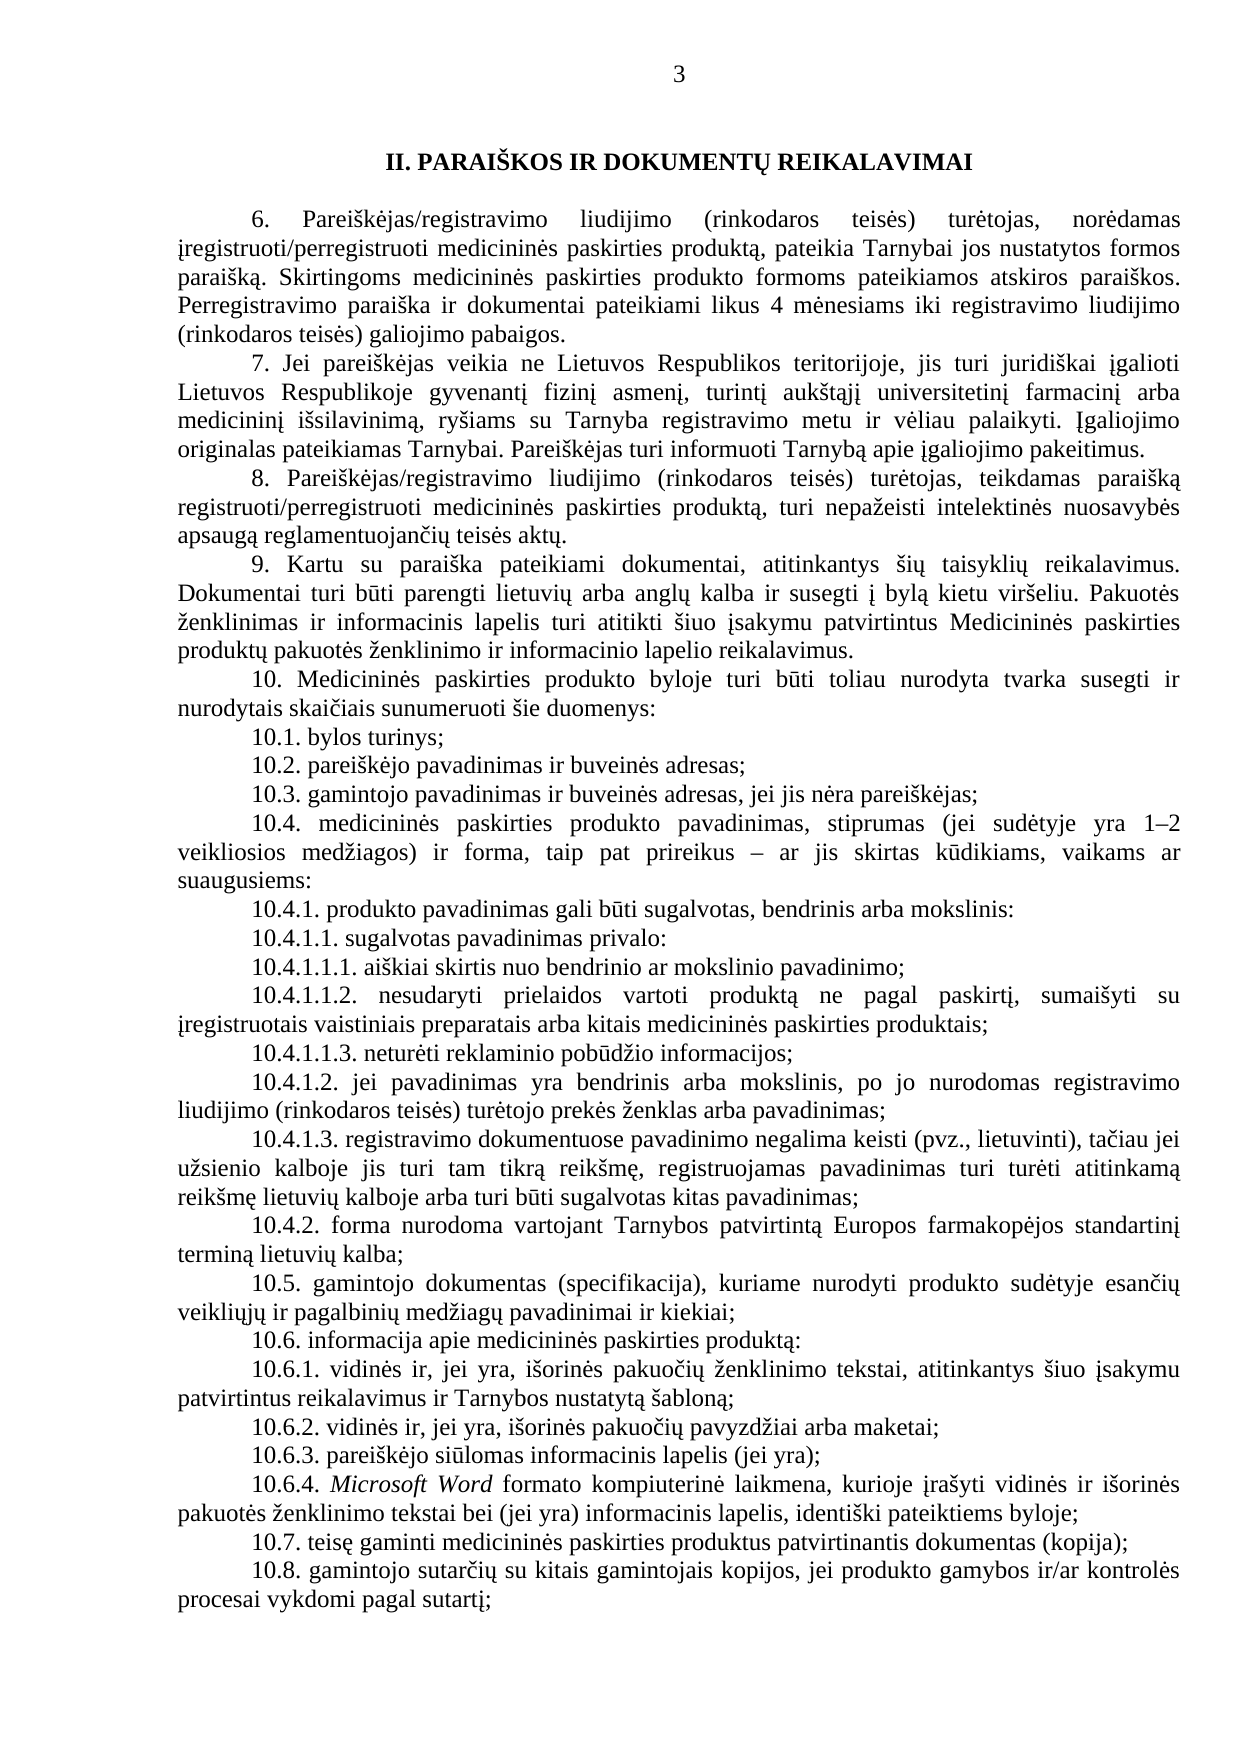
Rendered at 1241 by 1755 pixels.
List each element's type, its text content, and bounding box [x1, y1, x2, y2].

text 10.4.1. produkto pavadinimas gali būti sugalvotas, bendrinis arba mokslinis: [177, 894, 1181, 923]
text 9. Kartu su paraiška pateikiami dokumentai, atitinkantys šių taisyklių reikalavimus. Dokumentai turi būti parengti lietuvių arba anglų kalba ir susegti į bylą kietu viršeliu. Pakuotės ženklinimas ir informacinis lapelis turi atitikti šiuo įsakymu patvirtintus Medicininės paskirties produktų pakuotės ženklinimo ir informacinio lapelio reikalavimus. [177, 549, 1181, 664]
text 10. Medicininės paskirties produkto byloje turi būti toliau nurodyta tvarka susegti ir nurodytais skaičiais sunumeruoti šie duomenys: [177, 664, 1181, 722]
text 10.6.3. pareiškėjo siūlomas informacinis lapelis (jei yra); [177, 1441, 1181, 1469]
text 10.6.1. vidinės ir, jei yra, išorinės pakuočių ženklinimo tekstai, atitinkantys šiuo įsakymu patvirtintus reikalavimus ir Tarnybos nustatytą šabloną; [177, 1354, 1181, 1412]
text 10.4.2. forma nurodoma vartojant Tarnybos patvirtintą Europos farmakopėjos standartinį terminą lietuvių kalba; [177, 1211, 1181, 1268]
text II. PARAIŠKOS IR DOKUMENTŲ REIKALAVIMAI [177, 147, 1181, 176]
text 7. Jei pareiškėjas veikia ne Lietuvos Respublikos teritorijoje, jis turi juridiškai įgalioti Lietuvos Respublikoje gyvenantį fizinį asmenį, turintį aukštąjį universitetinį farmacinį arba medicininį išsilavinimą, ryšiams su Tarnyba registravimo metu ir vėliau palaikyti. Įgaliojimo originalas pateikiamas Tarnybai. Pareiškėjas turi informuoti Tarnybą apie įgaliojimo pakeitimus. [177, 348, 1181, 463]
text 10.4.1.1.3. neturėti reklaminio pobūdžio informacijos; [177, 1038, 1181, 1067]
text 8. Pareiškėjas/registravimo liudijimo (rinkodaros teisės) turėtojas, teikdamas paraišką registruoti/perregistruoti medicininės paskirties produktą, turi nepažeisti intelektinės nuosavybės apsaugą reglamentuojančių teisės aktų. [177, 463, 1181, 549]
text 6. Pareiškėjas/registravimo liudijimo (rinkodaros teisės) turėtojas, norėdamas įregistruoti/perregistruoti medicininės paskirties produktą, pateikia Tarnybai jos nustatytos formos paraišką. Skirtingoms medicininės paskirties produkto formoms pateikiamos atskiros paraiškos. Perregistravimo paraiška ir dokumentai pateikiami likus 4 mėnesiams iki registravimo liudijimo (rinkodaros teisės) galiojimo pabaigos. [177, 204, 1181, 348]
text 10.4.1.2. jei pavadinimas yra bendrinis arba mokslinis, po jo nurodomas registravimo liudijimo (rinkodaros teisės) turėtojo prekės ženklas arba pavadinimas; [177, 1067, 1181, 1124]
text 10.6.4. Microsoft Word formato kompiuterinė laikmena, kurioje įrašyti vidinės ir išorinės pakuotės ženklinimo tekstai bei (jei yra) informacinis lapelis, identiški pateiktiems byloje; [177, 1469, 1181, 1527]
text 10.6. informacija apie medicininės paskirties produktą: [177, 1326, 1181, 1354]
text 10.4.1.1.1. aiškiai skirtis nuo bendrinio ar mokslinio pavadinimo; [177, 952, 1181, 981]
text 10.6.2. vidinės ir, jei yra, išorinės pakuočių pavyzdžiai arba maketai; [177, 1412, 1181, 1441]
text 10.2. pareiškėjo pavadinimas ir buveinės adresas; [177, 751, 1181, 779]
text 10.4.1.3. registravimo dokumentuose pavadinimo negalima keisti (pvz., lietuvinti), tačiau jei užsienio kalboje jis turi tam tikrą reikšmę, registruojamas pavadinimas turi turėti atitinkamą reikšmę lietuvių kalboje arba turi būti sugalvotas kitas pavadinimas; [177, 1124, 1181, 1211]
text 10.8. gamintojo sutarčių su kitais gamintojais kopijos, jei produkto gamybos ir/ar kontrolės procesai vykdomi pagal sutartį; [177, 1556, 1181, 1613]
text 10.4.1.1. sugalvotas pavadinimas privalo: [177, 923, 1181, 952]
text 10.4.1.1.2. nesudaryti prielaidos vartoti produktą ne pagal paskirtį, sumaišyti su įregistruotais vaistiniais preparatais arba kitais medicininės paskirties produktais; [177, 981, 1181, 1038]
text 10.1. bylos turinys; [177, 722, 1181, 751]
text 10.3. gamintojo pavadinimas ir buveinės adresas, jei jis nėra pareiškėjas; [177, 779, 1181, 808]
text 10.7. teisę gaminti medicininės paskirties produktus patvirtinantis dokumentas (kopija); [177, 1527, 1181, 1556]
text 10.4. medicininės paskirties produkto pavadinimas, stiprumas (jei sudėtyje yra 1–2 veikliosios medžiagos) ir forma, taip pat prireikus – ar jis skirtas kūdikiams, vaikams ar suaugusiems: [177, 808, 1181, 894]
text 10.5. gamintojo dokumentas (specifikacija), kuriame nurodyti produkto sudėtyje esančių veikliųjų ir pagalbinių medžiagų pavadinimai ir kiekiai; [177, 1268, 1181, 1326]
